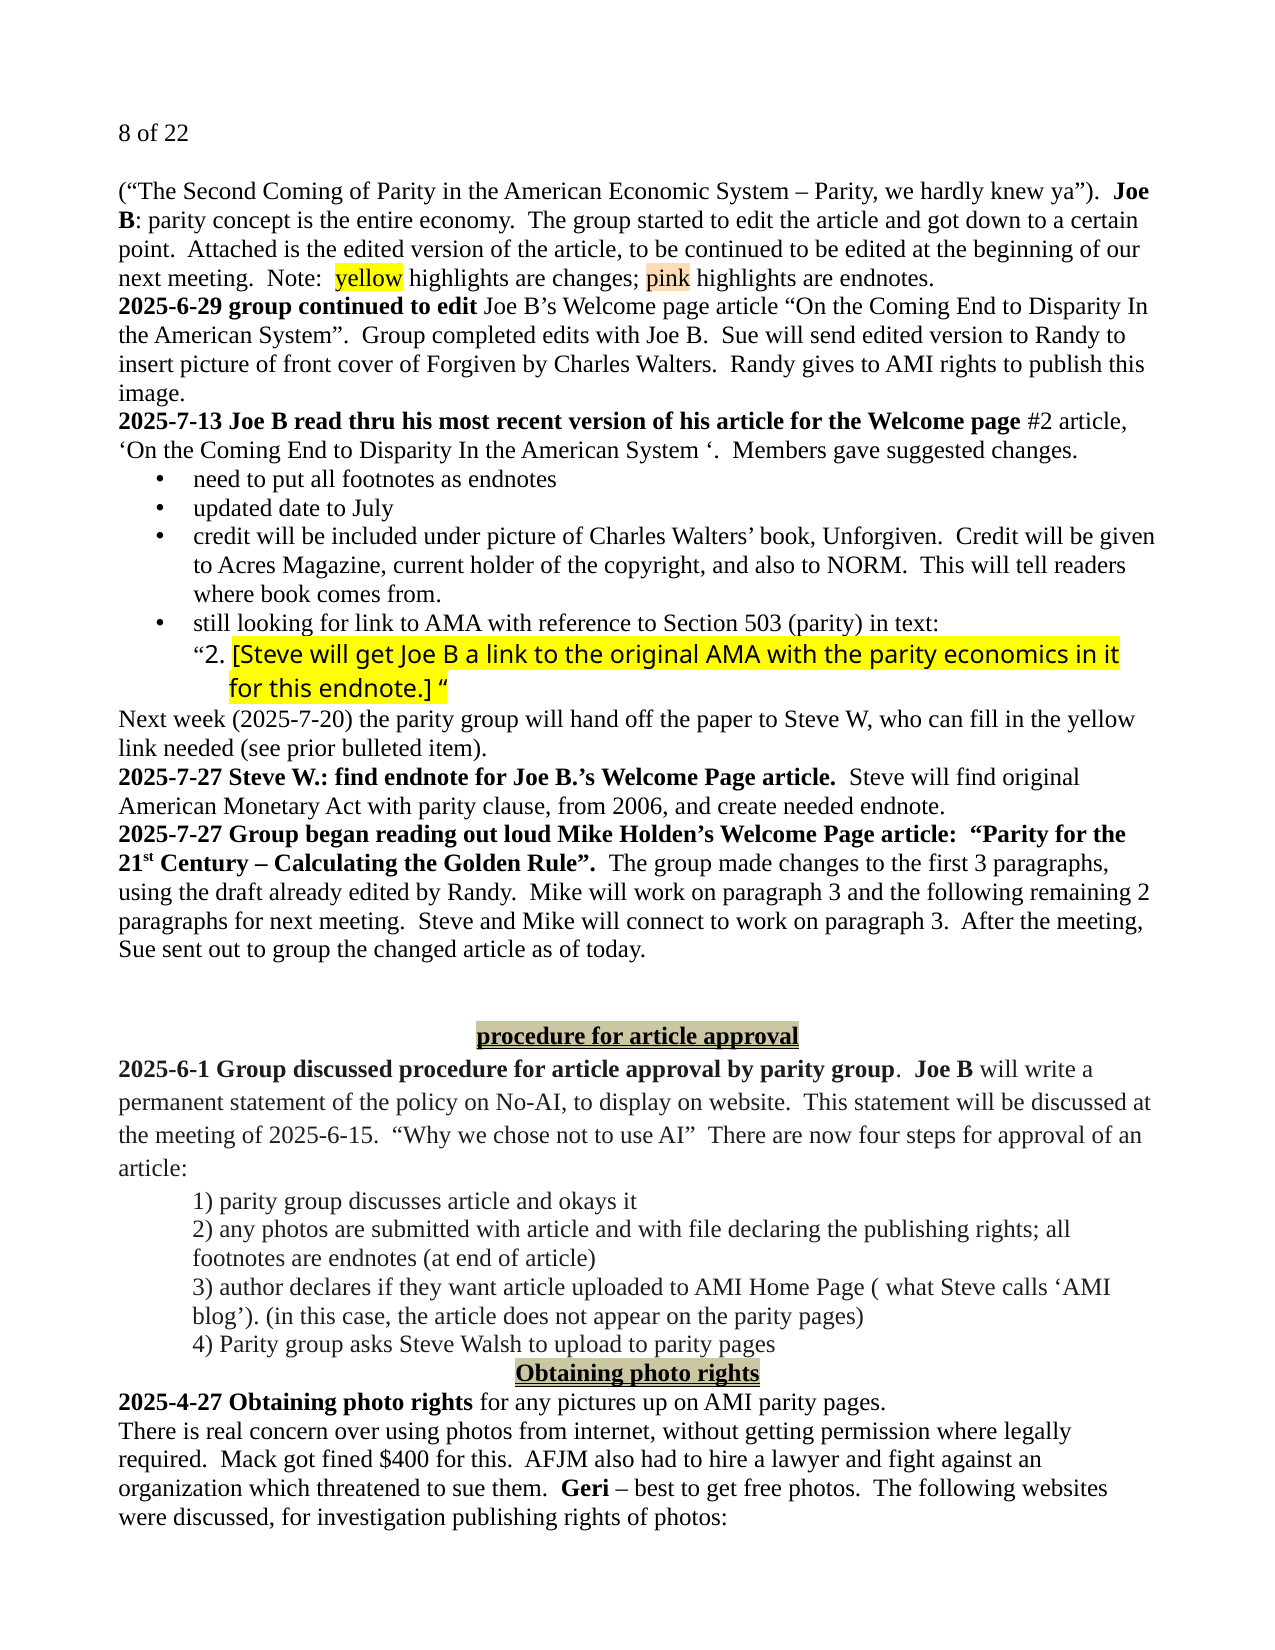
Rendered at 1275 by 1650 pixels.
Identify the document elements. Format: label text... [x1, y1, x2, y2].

list Parity group asks Steve Walsh to upload to parity pages [118, 1329, 1157, 1358]
text There is real concern over using photos from internet, without getting permission where legally required. Mack got fined $400 for this. AFJM also had to hire a lawyer and fight against an organization which threatened to sue them. Geri – best to get free photos. The following websites were discussed, for investigation publishing rights of photos: [118, 1416, 1157, 1531]
list need to put all footnotes as endnotes [156, 464, 1157, 493]
text 2025-7-27 Group began reading out loud Mike Holden’s Welcome Page article: “Parity for the 21st Century – Calculating the Golden Rule”. The group made changes to the first 3 paragraphs, using the draft already edited by Randy. Mike will work on paragraph 3 and the following remaining 2 paragraphs for next meeting. Steve and Mike will connect to work on paragraph 3. After the meeting, Sue sent out to group the changed article as of today. [118, 819, 1157, 963]
text 2025-7-13 Joe B read thru his most recent version of his article for the Welcome page #2 article, ‘On the Coming End to Disparity In the American System ‘. Members gave suggested changes. [118, 406, 1157, 464]
text Next week (2025-7-20) the parity group will hand off the paper to Steve W, who can fill in the yellow link needed (see prior bulleted item). [118, 704, 1157, 762]
list any photos are submitted with article and with file declaring the publishing rights; all footnotes are endnotes (at end of article) [118, 1214, 1157, 1272]
text 2025-6-29 group continued to edit Joe B’s Welcome page article “On the Coming End to Disparity In the American System”. Group completed edits with Joe B. Sue will send edited version to Randy to insert picture of front cover of Forgiven by Charles Walters. Randy gives to AMI rights to publish this image. [118, 291, 1157, 406]
list still looking for link to AMA with reference to Section 503 (parity) in text: [156, 608, 1157, 636]
text 2025-6-1 Group discussed procedure for article approval by parity group. Joe B will write a permanent statement of the policy on No-AI, to display on website. This statement will be discussed at the meeting of 2025-6-15. “Why we chose not to use AI” There are now four steps for approval of an article: [118, 1054, 1157, 1182]
list parity group discusses article and okays it [118, 1186, 1157, 1214]
list author declares if they want article uploaded to AMI Home Page ( what Steve calls ‘AMI blog’). (in this case, the article does not appear on the parity pages) [118, 1272, 1157, 1329]
text procedure for article approval [118, 1021, 1157, 1049]
text for this endnote.] “ [118, 670, 1157, 704]
text 2025-7-27 Steve W.: find endnote for Joe B.’s Welcome Page article. Steve will find original American Monetary Act with parity clause, from 2006, and create needed endnote. [118, 762, 1157, 819]
text 2025-4-27 Obtaining photo rights for any pictures up on AMI parity pages. [118, 1387, 1157, 1416]
list credit will be included under picture of Charles Walters’ book, Unforgiven. Credit will be given to Acres Magazine, current holder of the copyright, and also to NORM. This will tell readers where book comes from. [156, 521, 1157, 608]
text “2. [Steve will get Joe B a link to the original AMA with the parity economics in it [118, 636, 1157, 670]
text Obtaining photo rights [118, 1358, 1157, 1387]
list updated date to July [156, 493, 1157, 521]
text (“The Second Coming of Parity in the American Economic System – Parity, we hardly knew ya”). Joe B: parity concept is the entire economy. The group started to edit the article and got down to a certain point. Attached is the edited version of the article, to be continued to be edited at the beginning of our next meeting. Note: yellow highlights are changes; pink highlights are endnotes. [118, 176, 1157, 291]
